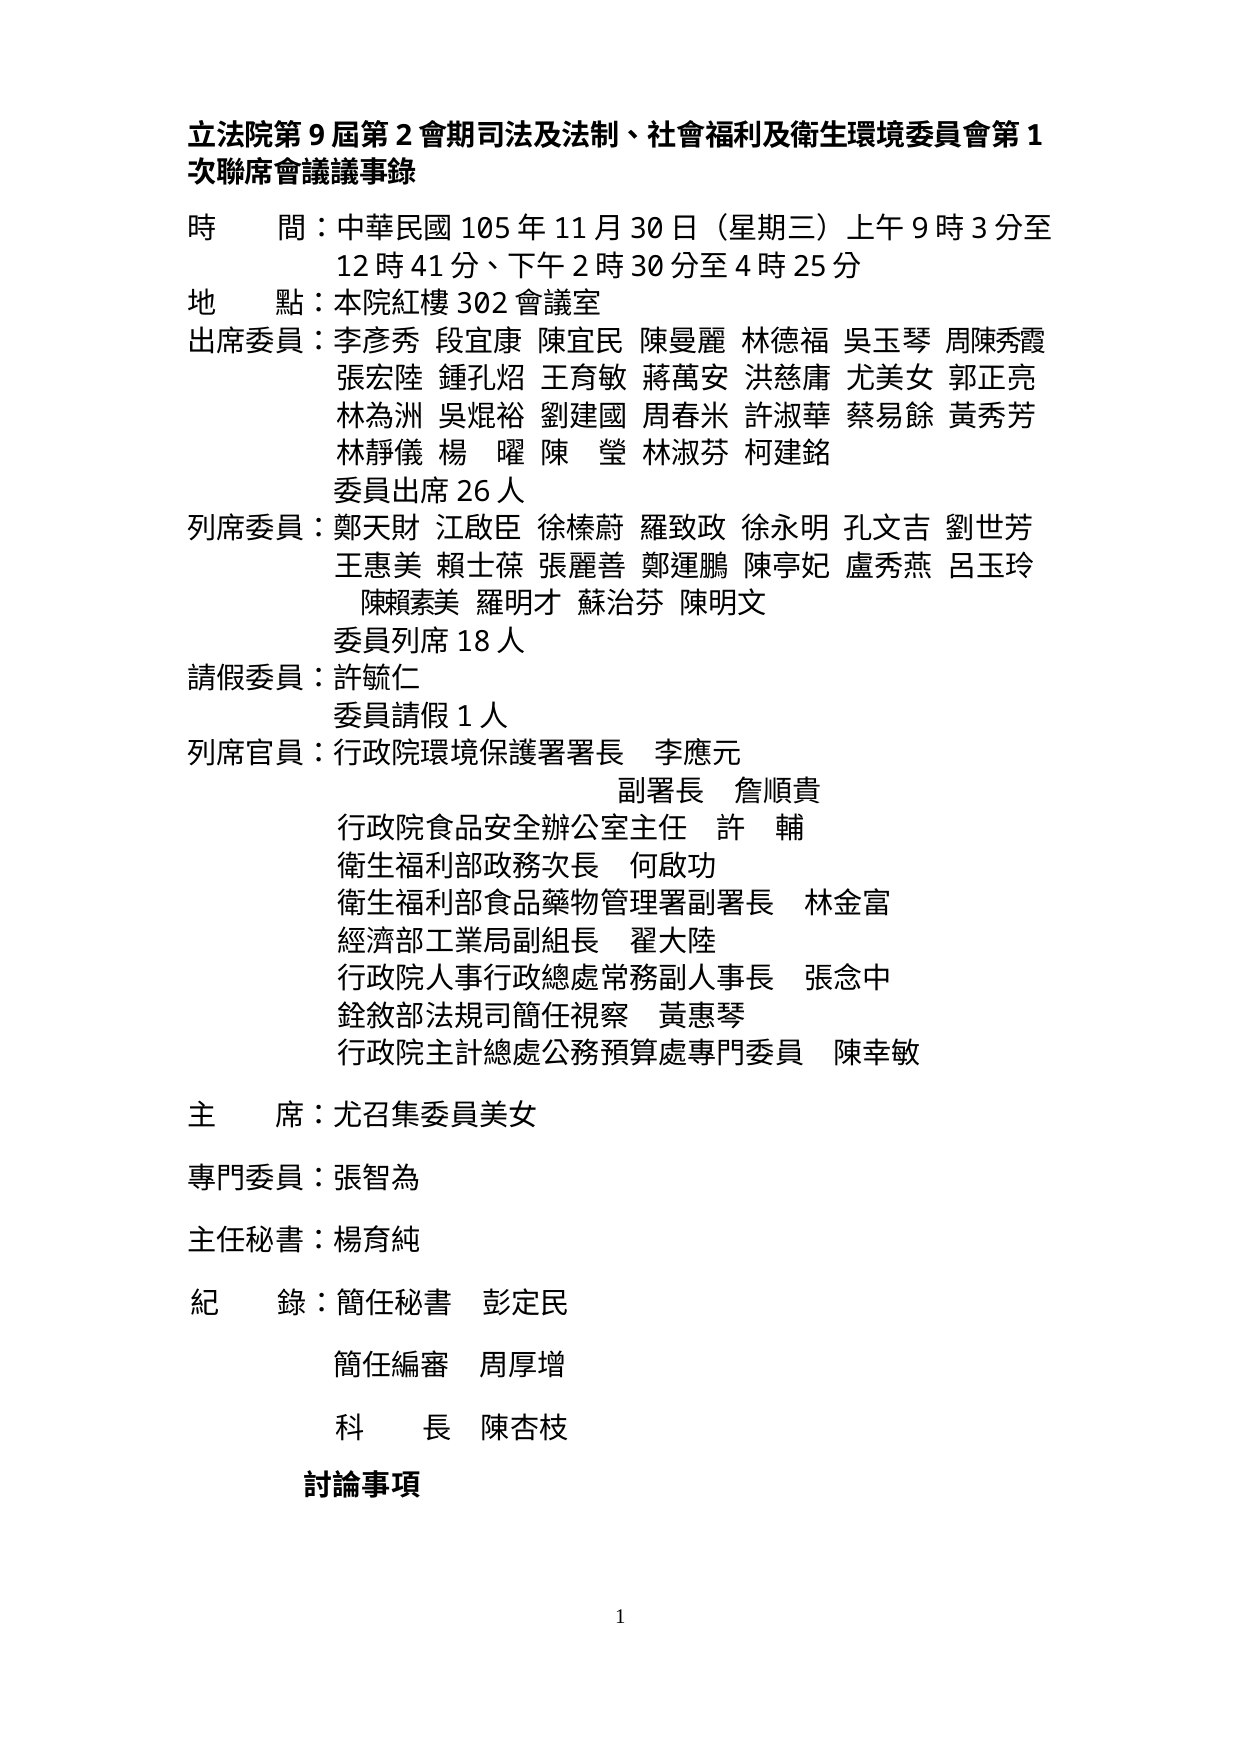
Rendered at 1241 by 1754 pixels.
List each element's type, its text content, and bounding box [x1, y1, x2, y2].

text 銓敘部法規司簡任視察 黃惠琴 [337, 996, 1053, 1034]
text 委員出席26人 [187, 471, 1053, 509]
text 紀 錄：簡任秘書 彭定民 [187, 1259, 1053, 1321]
text 行政院主計總處公務預算處專門委員 陳幸敏 [337, 1034, 1053, 1071]
text 委員列席18人 [187, 621, 1053, 659]
text 列席委員：鄭天財 江啟臣 徐榛蔚 羅致政 徐永明 孔文吉 劉世芳 [187, 509, 1053, 546]
text 出席委員：李彥秀 段宜康 陳宜民 陳曼麗 林德福 吳玉琴 周陳秀霞 [187, 321, 1053, 359]
text 衛生福利部食品藥物管理署副署長 林金富 [337, 884, 1053, 921]
text 科 長 陳杏枝 [187, 1384, 1053, 1446]
text 林為洲 吳焜裕 劉建國 周春米 許淑華 蔡易餘 黃秀芳 [187, 396, 1053, 434]
text 簡任編審 周厚增 [187, 1321, 1053, 1384]
text 列席官員：行政院環境保護署署長 李應元 [187, 734, 1053, 771]
text 主任秘書：楊育純 [187, 1196, 1053, 1259]
text 地 點：本院紅樓302會議室 [187, 284, 1053, 321]
text 時 間：中華民國105年11月30日（星期三）上午9時3分至12時41分、下午2時30分至4時25分 [187, 209, 1053, 284]
text 請假委員：許毓仁 [187, 659, 1053, 696]
text 行政院人事行政總處常務副人事長 張念中 [337, 959, 1053, 996]
text 陳賴素美 羅明才 蘇治芬 陳明文 [187, 584, 1053, 621]
text 衛生福利部政務次長 何啟功 [337, 846, 1053, 884]
text 王惠美 賴士葆 張麗善 鄭運鵬 陳亭妃 盧秀燕 呂玉玲 [187, 546, 1053, 584]
text 委員請假1人 [187, 696, 1053, 734]
text 林靜儀 楊 曜 陳 瑩 林淑芬 柯建銘 [187, 434, 1053, 471]
text 討論事項 [187, 1465, 1053, 1502]
text 行政院食品安全辦公室主任 許 輔 [337, 809, 1053, 846]
text 主 席：尤召集委員美女 [187, 1071, 1053, 1134]
text 立法院第9屆第2會期司法及法制、社會福利及衛生環境委員會第1次聯席會議議事錄 [187, 115, 1053, 190]
text 經濟部工業局副組長 翟大陸 [337, 921, 1053, 959]
text 張宏陸 鍾孔炤 王育敏 蔣萬安 洪慈庸 尤美女 郭正亮 [187, 359, 1053, 396]
text 副署長 詹順貴 [337, 771, 1053, 809]
text 專門委員：張智為 [187, 1134, 1053, 1196]
